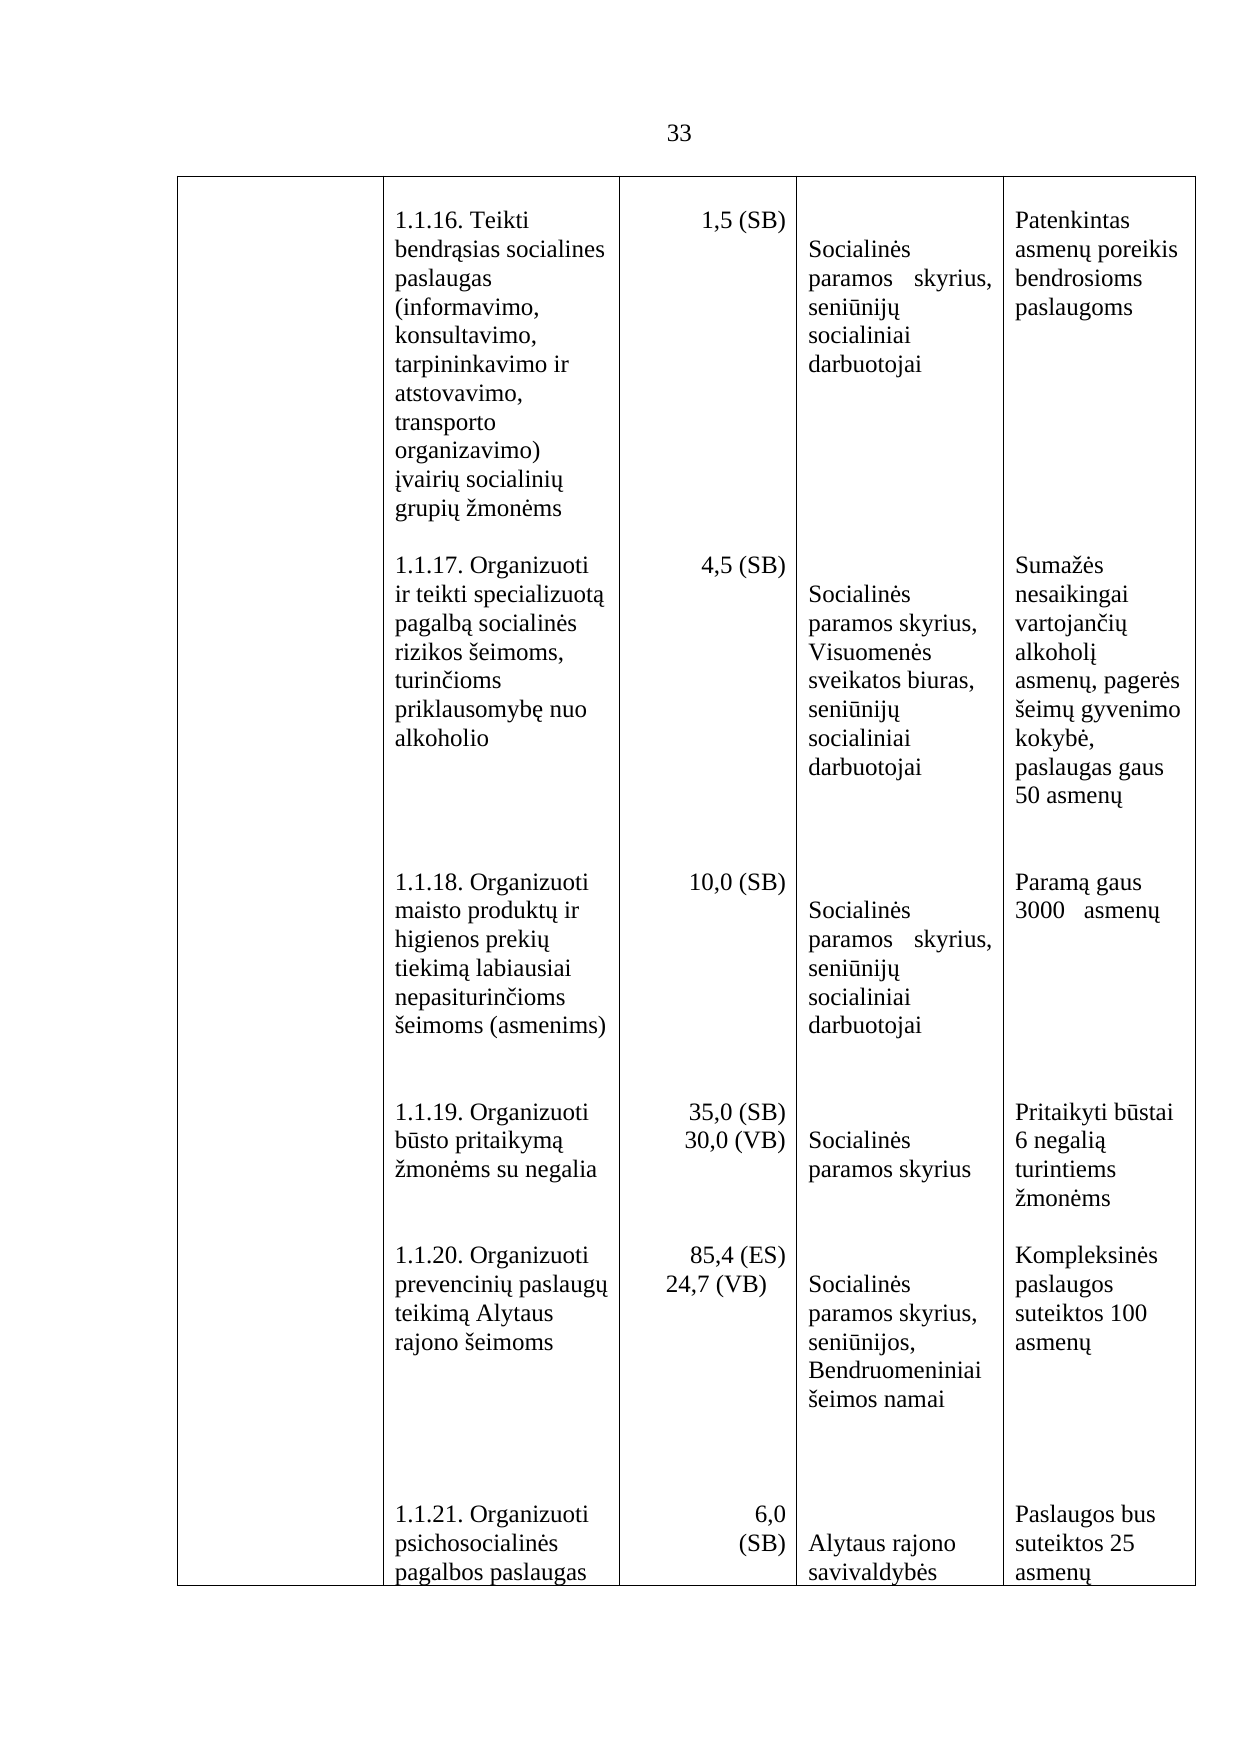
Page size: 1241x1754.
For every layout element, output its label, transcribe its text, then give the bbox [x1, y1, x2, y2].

table_cell 1.1.16. Teikti bendrąsias socialines paslaugas (informavimo, konsultavimo, tarpininkavimo ir atstovavimo, transporto organizavimo) įvairių socialinių grupių žmonėms 1.1.17. Organizuoti ir teikti specializuotą pagalbą socialinės rizikos šeimoms, turinčioms priklausomybę nuo alkoholio 1.1.18. Organizuoti maisto produktų ir higienos prekių tiekimą labiausiai nepasiturinčioms šeimoms (asmenims) 1.1.19. Organizuoti būsto pritaikymą žmonėms su negalia 1.1.20. Organizuoti prevencinių paslaugų teikimą Alytaus rajono šeimoms 1.1.21. Organizuoti psichosocialinės pagalbos paslaugas [384, 177, 619, 1585]
table_cell 1,5 (SB) 4,5 (SB) 10,0 (SB) 35,0 (SB) 30,0 (VB) 85,4 (ES) 24,7 (VB) 6,0 (SB) [620, 177, 796, 1585]
table_cell [178, 177, 383, 1585]
table_cell Patenkintas asmenų poreikis bendrosioms paslaugoms Sumažės nesaikingai vartojančių alkoholį asmenų, pagerės šeimų gyvenimo kokybė, paslaugas gaus 50 asmenų Paramą gaus 3000 asmenų Pritaikyti būstai 6 negalią turintiems žmonėms Kompleksinės paslaugos suteiktos 100 asmenų Paslaugos bus suteiktos 25 asmenų [1004, 177, 1195, 1585]
table_cell Socialinės paramos skyrius, seniūnijų socialiniai darbuotojai Socialinės paramos skyrius, Visuomenės sveikatos biuras, seniūnijų socialiniai darbuotojai Socialinės paramos skyrius, seniūnijų socialiniai darbuotojai Socialinės paramos skyrius Socialinės paramos skyrius, seniūnijos, Bendruomeniniai šeimos namai Alytaus rajono savivaldybės [797, 177, 1003, 1585]
